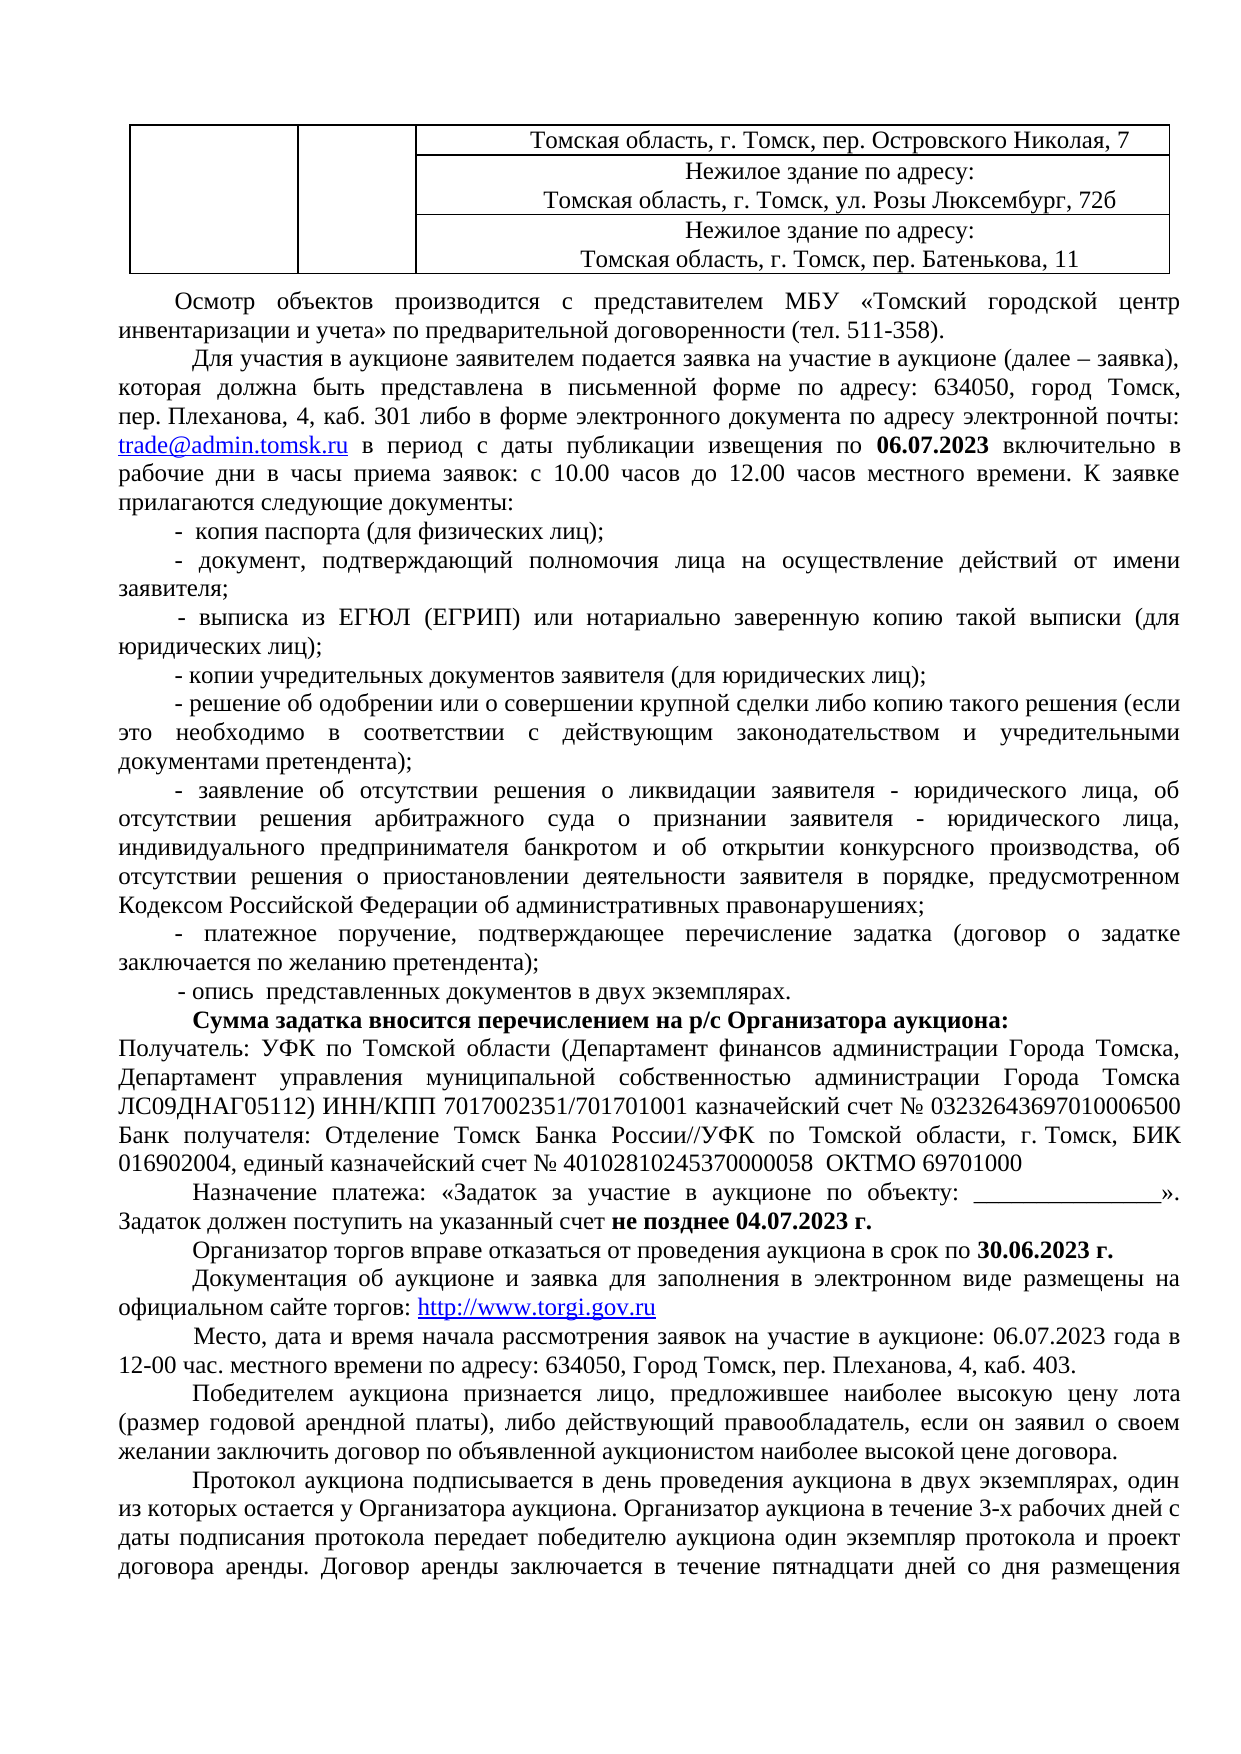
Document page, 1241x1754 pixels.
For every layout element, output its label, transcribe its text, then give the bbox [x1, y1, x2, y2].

text - заявление об отсутствии решения о ликвидации заявителя - юридического лица, об отсутствии решения арбитражного суда о признании заявителя - юридического лица, индивидуального предпринимателя банкротом и об открытии конкурсного производства, об отсутствии решения о приостановлении деятельности заявителя в порядке, предусмотренном Кодексом Российской Федерации об административных правонарушениях; [118, 775, 1181, 918]
text Для участия в аукционе заявителем подается заявка на участие в аукционе (далее – заявка), которая должна быть представлена в письменной форме по адресу: 634050, город Томск, пер. Плеханова, 4, каб. 301 либо в форме электронного документа по адресу электронной почты: trade@admin.tomsk.ru в период с даты публикации извещения по 06.07.2023 включительно в рабочие дни в часы приема заявок: с 10.00 часов до 12.00 часов местного времени. К заявке прилагаются следующие документы: [118, 343, 1181, 516]
text Протокол аукциона подписывается в день проведения аукциона в двух экземплярах, один из которых остается у Организатора аукциона. Организатор аукциона в течение 3-х рабочих дней с даты подписания протокола передает победителю аукциона один экземпляр протокола и проект договора аренды. Договор аренды заключается в течение пятнадцати дней со дня размещения [118, 1465, 1181, 1580]
text Документация об аукционе и заявка для заполнения в электронном виде размещены на официальном сайте торгов: http://www.torgi.gov.ru [118, 1263, 1181, 1321]
table_cell Томская область, г. Томск, пер. Островского Николая, 7 [417, 126, 1169, 154]
text - копии учредительных документов заявителя (для юридических лиц); [118, 660, 1181, 688]
table_cell Нежилое здание по адресу: Томская область, г. Томск, ул. Розы Люксембург, 72б [417, 156, 1169, 213]
text - копия паспорта (для физических лиц); [118, 516, 1181, 545]
text Осмотр объектов производится с представителем МБУ «Томский городской центр инвентаризации и учета» по предварительной договоренности (тел. 511-358). [118, 286, 1181, 343]
table_cell [131, 126, 297, 272]
text Место, дата и время начала рассмотрения заявок на участие в аукционе: 06.07.2023 года в 12-00 час. местного времени по адресу: 634050, Город Томск, пер. Плеханова, 4, каб. 403. [118, 1321, 1181, 1378]
text Назначение платежа: «Задаток за участие в аукционе по объекту: _______________». Задаток должен поступить на указанный счет не позднее 04.07.2023 г. [118, 1177, 1181, 1235]
text Победителем аукциона признается лицо, предложившее наиболее высокую цену лота (размер годовой арендной платы), либо действующий правообладатель, если он заявил о своем желании заключить договор по объявленной аукционистом наиболее высокой цене договора. [118, 1378, 1181, 1465]
text Сумма задатка вносится перечислением на р/с Организатора аукциона: [118, 1005, 1181, 1033]
table_cell Нежилое здание по адресу: Томская область, г. Томск, пер. Батенькова, 11 [417, 215, 1169, 272]
table_cell [299, 126, 415, 272]
text - решение об одобрении или о совершении крупной сделки либо копию такого решения (если это необходимо в соответствии с действующим законодательством и учредительными документами претендента); [118, 688, 1181, 775]
text - выписка из ЕГЮЛ (ЕГРИП) или нотариально заверенную копию такой выписки (для юридических лиц); [118, 602, 1181, 660]
text Организатор торгов вправе отказаться от проведения аукциона в срок по 30.06.2023 г. [118, 1235, 1181, 1263]
text - документ, подтверждающий полномочия лица на осуществление действий от имени заявителя; [118, 545, 1181, 602]
text - платежное поручение, подтверждающее перечисление задатка (договор о задатке заключается по желанию претендента); [118, 918, 1181, 976]
text Получатель: УФК по Томской области (Департамент финансов администрации Города Томска, Департамент управления муниципальной собственностью администрации Города Томска ЛС09ДНАГ05112) ИНН/КПП 7017002351/701701001 казначейский счет № 03232643697010006500 Банк получателя: Отделение Томск Банка России//УФК по Томской области, г. Томск, БИК 016902004, единый казначейский счет № 40102810245370000058 ОКТМО 69701000 [118, 1033, 1181, 1177]
text - опись представленных документов в двух экземплярах. [118, 976, 1181, 1005]
